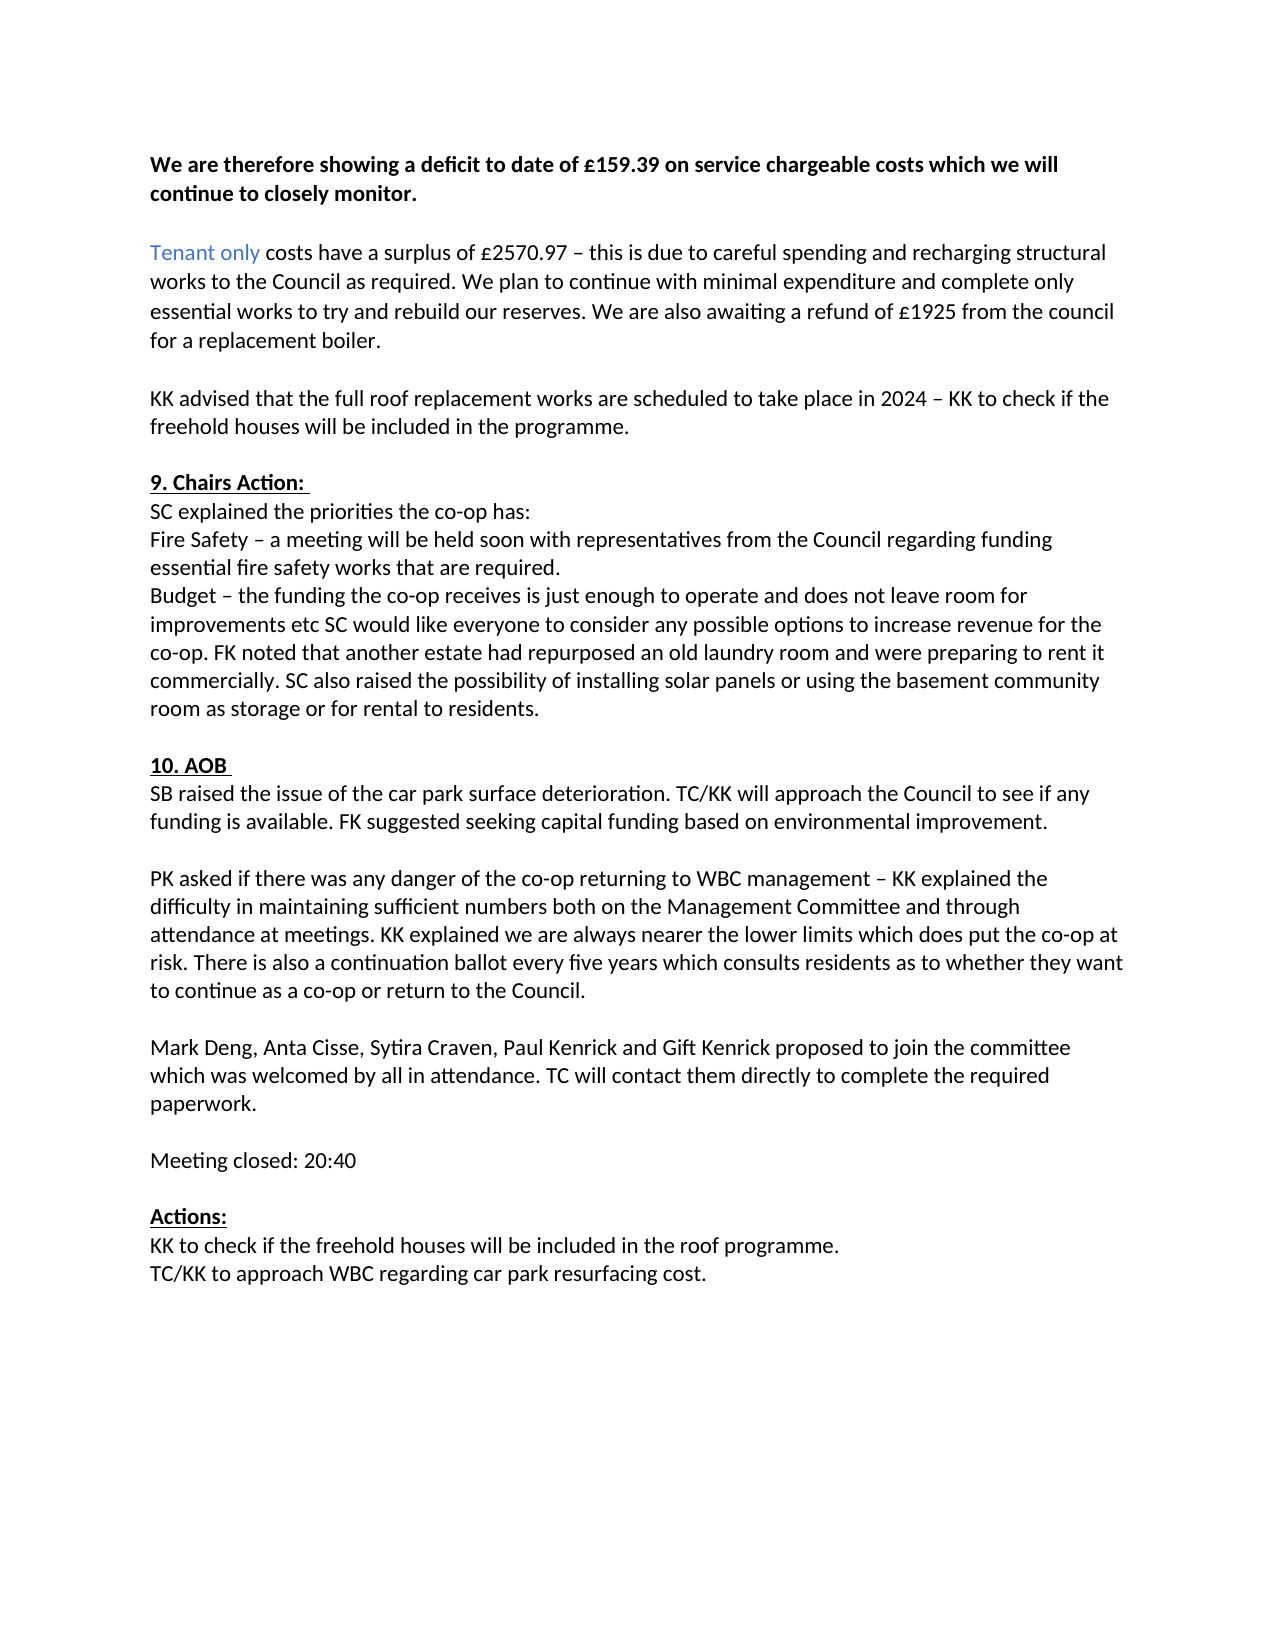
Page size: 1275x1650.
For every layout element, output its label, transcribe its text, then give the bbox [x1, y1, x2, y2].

text We are therefore showing a deficit to date of £159.39 on service chargeable costs which we will continue to closely monitor. [150, 150, 1125, 207]
list Mark Deng, Anta Cisse, Sytira Craven, Paul Kenrick and Gift Kenrick proposed to join the committee which was welcomed by all in attendance. TC will contact them directly to complete the required paperwork. [150, 1033, 1125, 1118]
text Actions: [150, 1202, 1125, 1231]
text Meeting closed: 20:40 [150, 1146, 1125, 1174]
text TC/KK to approach WBC regarding car park resurfacing cost. [150, 1259, 1125, 1287]
list SB raised the issue of the car park surface deterioration. TC/KK will approach the Council to see if any funding is available. FK suggested seeking capital funding based on environmental improvement. [150, 779, 1125, 835]
list PK asked if there was any danger of the co-op returning to WBC management – KK explained the difficulty in maintaining sufficient numbers both on the Management Committee and through attendance at meetings. KK explained we are always nearer the lower limits which does put the co-op at risk. There is also a continuation ballot every five years which consults residents as to whether they want to continue as a co-op or return to the Council. [150, 864, 1125, 1005]
list 9. Chairs Action: [150, 468, 1125, 497]
text KK advised that the full roof replacement works are scheduled to take place in 2024 – KK to check if the freehold houses will be included in the programme. [150, 384, 1125, 440]
text KK to check if the freehold houses will be included in the roof programme. [150, 1231, 1125, 1259]
list 10. AOB [150, 751, 1125, 779]
list Budget – the funding the co-op receives is just enough to operate and does not leave room for improvements etc SC would like everyone to consider any possible options to increase revenue for the co-op. FK noted that another estate had repurposed an old laundry room and were preparing to rent it commercially. SC also raised the possibility of installing solar panels or using the basement community room as storage or for rental to residents. [150, 581, 1125, 722]
text Tenant only costs have a surplus of £2570.97 – this is due to careful spending and recharging structural works to the Council as required. We plan to continue with minimal expenditure and complete only essential works to try and rebuild our reserves. We are also awaiting a refund of £1925 from the council for a replacement boiler. [150, 238, 1125, 354]
list Fire Safety – a meeting will be held soon with representatives from the Council regarding funding essential fire safety works that are required. [150, 525, 1125, 581]
list SC explained the priorities the co-op has: [150, 497, 1125, 525]
